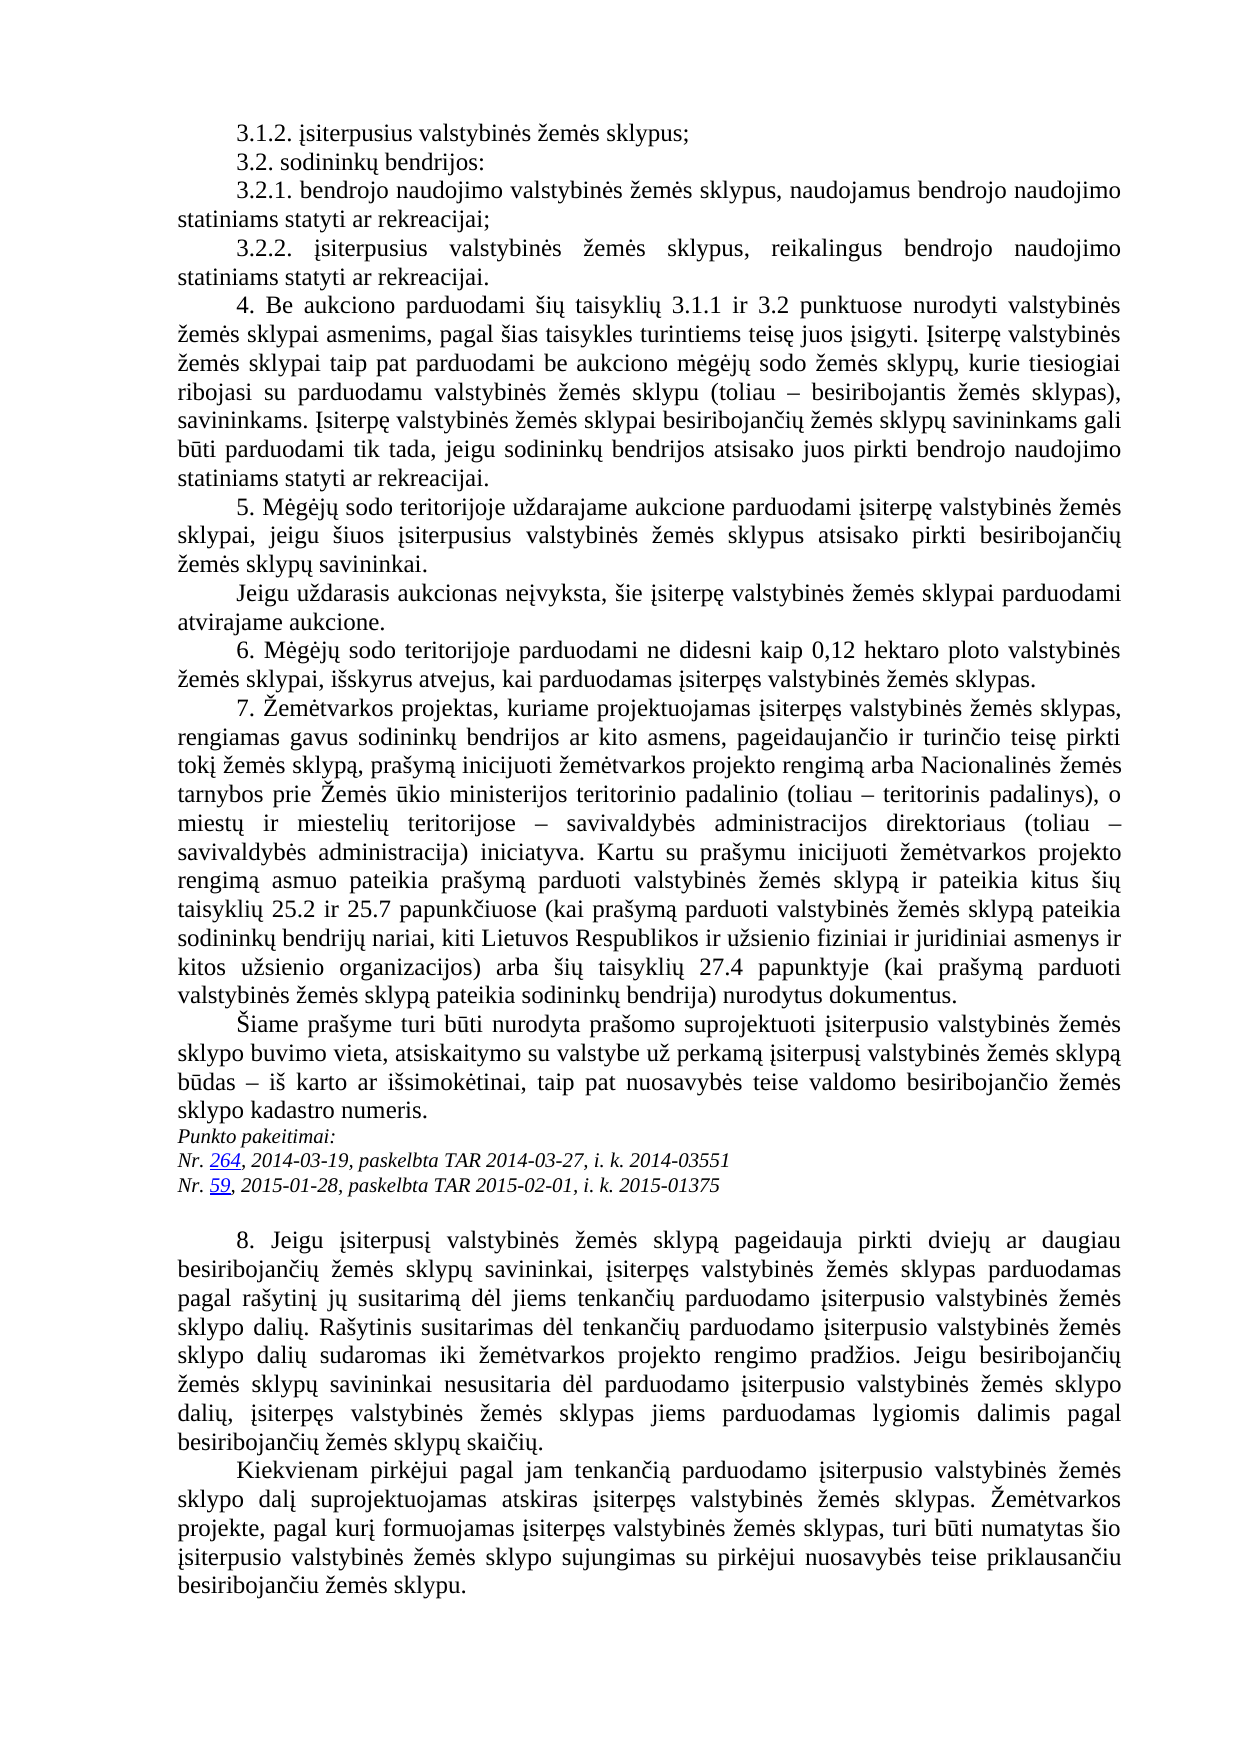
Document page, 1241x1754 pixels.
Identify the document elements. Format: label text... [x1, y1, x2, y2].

text 5. Mėgėjų sodo teritorijoje uždarajame aukcione parduodami įsiterpę valstybinės žemės sklypai, jeigu šiuos įsiterpusius valstybinės žemės sklypus atsisako pirkti besiribojančių žemės sklypų savininkai. [177, 492, 1122, 578]
text Nr. 264, 2014-03-19, paskelbta TAR 2014-03-27, i. k. 2014-03551 [177, 1148, 1122, 1172]
text 3.2. sodininkų bendrijos: [177, 147, 1122, 176]
text 8. Jeigu įsiterpusį valstybinės žemės sklypą pageidauja pirkti dviejų ar daugiau besiribojančių žemės sklypų savininkai, įsiterpęs valstybinės žemės sklypas parduodamas pagal rašytinį jų susitarimą dėl jiems tenkančių parduodamo įsiterpusio valstybinės žemės sklypo dalių. Rašytinis susitarimas dėl tenkančių parduodamo įsiterpusio valstybinės žemės sklypo dalių sudaromas iki žemėtvarkos projekto rengimo pradžios. Jeigu besiribojančių žemės sklypų savininkai nesusitaria dėl parduodamo įsiterpusio valstybinės žemės sklypo dalių, įsiterpęs valstybinės žemės sklypas jiems parduodamas lygiomis dalimis pagal besiribojančių žemės sklypų skaičių. [177, 1225, 1122, 1455]
text 7. Žemėtvarkos projektas, kuriame projektuojamas įsiterpęs valstybinės žemės sklypas, rengiamas gavus sodininkų bendrijos ar kito asmens, pageidaujančio ir turinčio teisę pirkti tokį žemės sklypą, prašymą inicijuoti žemėtvarkos projekto rengimą arba Nacionalinės žemės tarnybos prie Žemės ūkio ministerijos teritorinio padalinio (toliau – teritorinis padalinys), o miestų ir miestelių teritorijose – savivaldybės administracijos direktoriaus (toliau – savivaldybės administracija) iniciatyva. Kartu su prašymu inicijuoti žemėtvarkos projekto rengimą asmuo pateikia prašymą parduoti valstybinės žemės sklypą ir pateikia kitus šių taisyklių 25.2 ir 25.7 papunkčiuose (kai prašymą parduoti valstybinės žemės sklypą pateikia sodininkų bendrijų nariai, kiti Lietuvos Respublikos ir užsienio fiziniai ir juridiniai asmenys ir kitos užsienio organizacijos) arba šių taisyklių 27.4 papunktyje (kai prašymą parduoti valstybinės žemės sklypą pateikia sodininkų bendrija) nurodytus dokumentus. [177, 693, 1122, 1009]
text 3.1.2. įsiterpusius valstybinės žemės sklypus; [177, 118, 1122, 147]
text 6. Mėgėjų sodo teritorijoje parduodami ne didesni kaip 0,12 hektaro ploto valstybinės žemės sklypai, išskyrus atvejus, kai parduodamas įsiterpęs valstybinės žemės sklypas. [177, 636, 1122, 693]
text 3.2.2. įsiterpusius valstybinės žemės sklypus, reikalingus bendrojo naudojimo statiniams statyti ar rekreacijai. [177, 233, 1122, 291]
text Punkto pakeitimai: [177, 1124, 1122, 1148]
text 4. Be aukciono parduodami šių taisyklių 3.1.1 ir 3.2 punktuose nurodyti valstybinės žemės sklypai asmenims, pagal šias taisykles turintiems teisę juos įsigyti. Įsiterpę valstybinės žemės sklypai taip pat parduodami be aukciono mėgėjų sodo žemės sklypų, kurie tiesiogiai ribojasi su parduodamu valstybinės žemės sklypu (toliau – besiribojantis žemės sklypas), savininkams. Įsiterpę valstybinės žemės sklypai besiribojančių žemės sklypų savininkams gali būti parduodami tik tada, jeigu sodininkų bendrijos atsisako juos pirkti bendrojo naudojimo statiniams statyti ar rekreacijai. [177, 291, 1122, 492]
text 3.2.1. bendrojo naudojimo valstybinės žemės sklypus, naudojamus bendrojo naudojimo statiniams statyti ar rekreacijai; [177, 176, 1122, 233]
text Šiame prašyme turi būti nurodyta prašomo suprojektuoti įsiterpusio valstybinės žemės sklypo buvimo vieta, atsiskaitymo su valstybe už perkamą įsiterpusį valstybinės žemės sklypą būdas – iš karto ar išsimokėtinai, taip pat nuosavybės teise valdomo besiribojančio žemės sklypo kadastro numeris. [177, 1009, 1122, 1124]
text Kiekvienam pirkėjui pagal jam tenkančią parduodamo įsiterpusio valstybinės žemės sklypo dalį suprojektuojamas atskiras įsiterpęs valstybinės žemės sklypas. Žemėtvarkos projekte, pagal kurį formuojamas įsiterpęs valstybinės žemės sklypas, turi būti numatytas šio įsiterpusio valstybinės žemės sklypo sujungimas su pirkėjui nuosavybės teise priklausančiu besiribojančiu žemės sklypu. [177, 1455, 1122, 1599]
text Nr. 59, 2015-01-28, paskelbta TAR 2015-02-01, i. k. 2015-01375 [177, 1172, 1122, 1197]
text Jeigu uždarasis aukcionas neįvyksta, šie įsiterpę valstybinės žemės sklypai parduodami atvirajame aukcione. [177, 578, 1122, 636]
